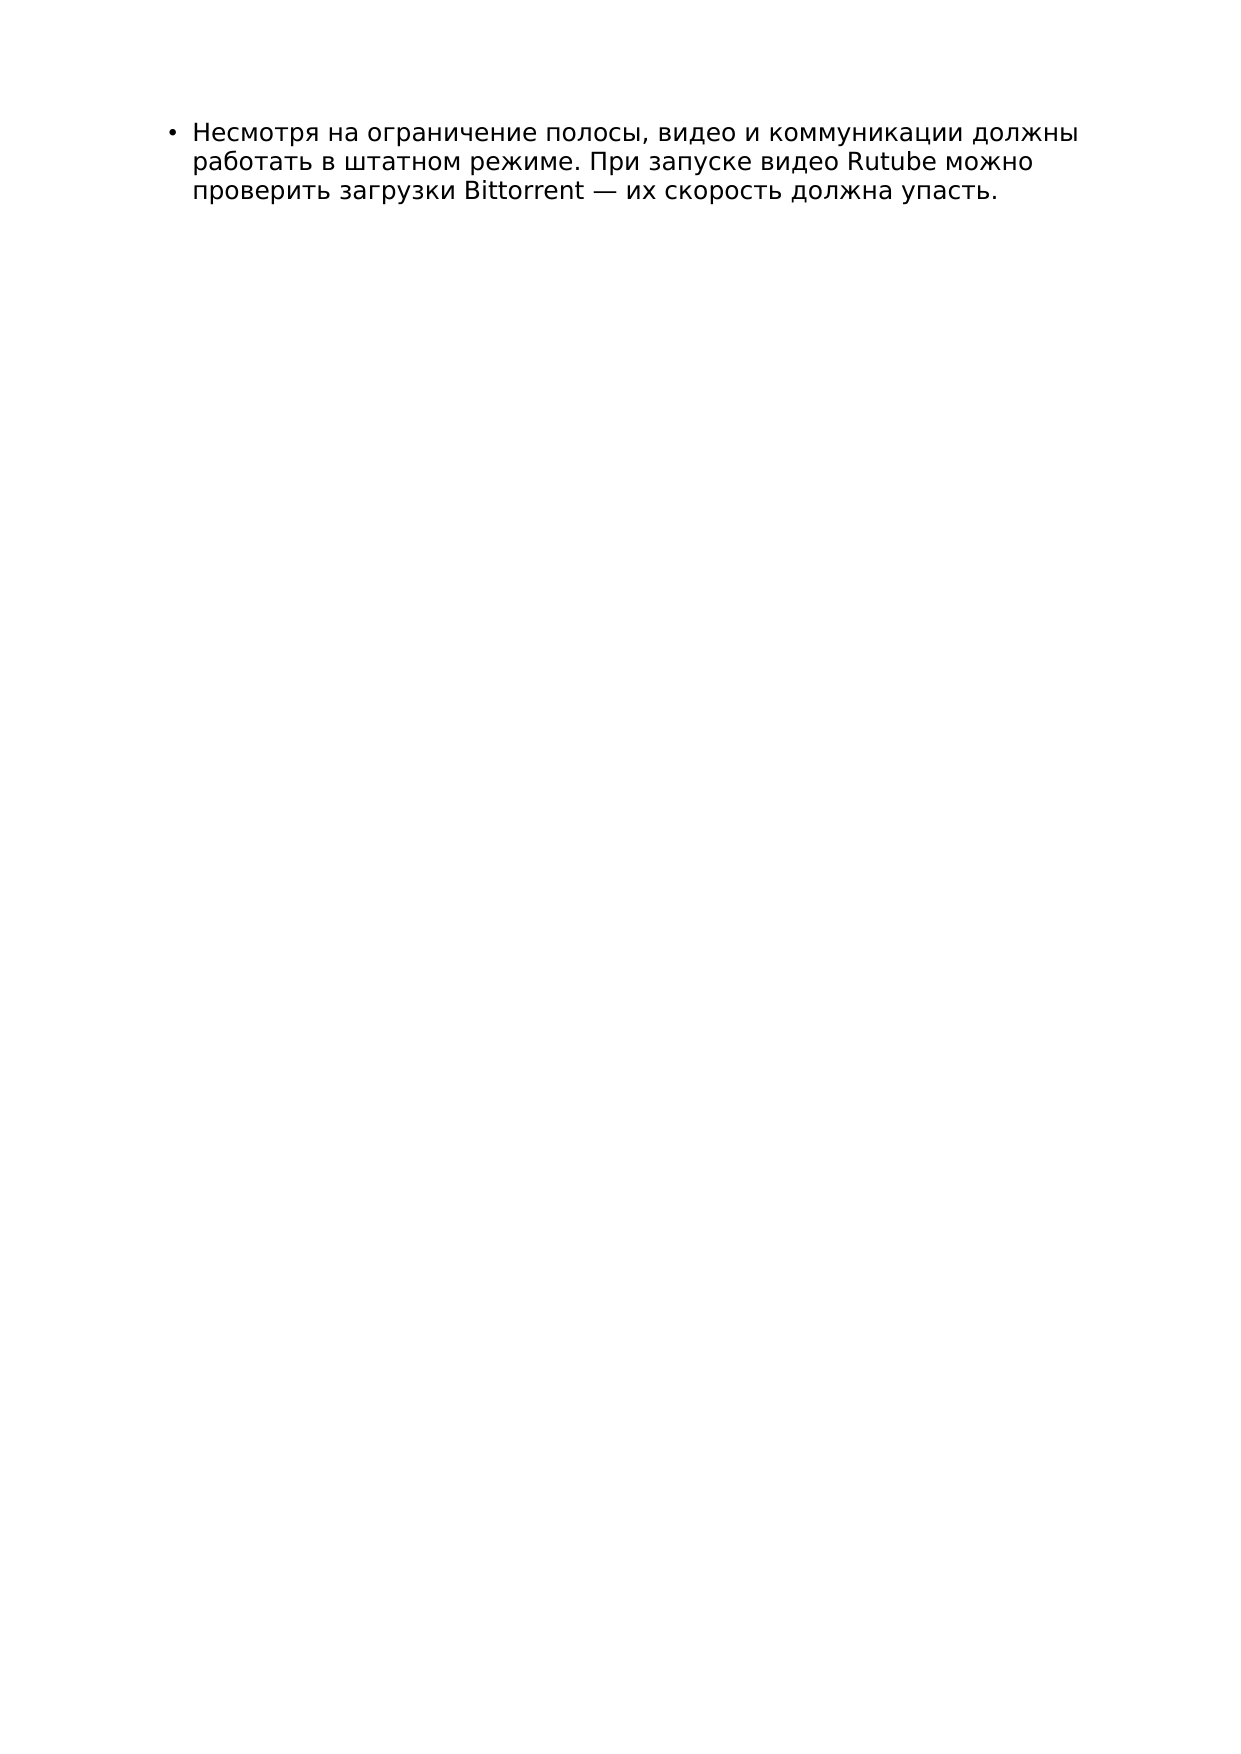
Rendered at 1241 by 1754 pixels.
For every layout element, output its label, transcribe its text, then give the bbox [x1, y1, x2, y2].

list Несмотря на ограничение полосы, видео и коммуникации должны работать в штатном режиме. При запуске видео Rutube можно проверить загрузки Bittorrent — их скорость должна упасть. [177, 118, 1122, 206]
